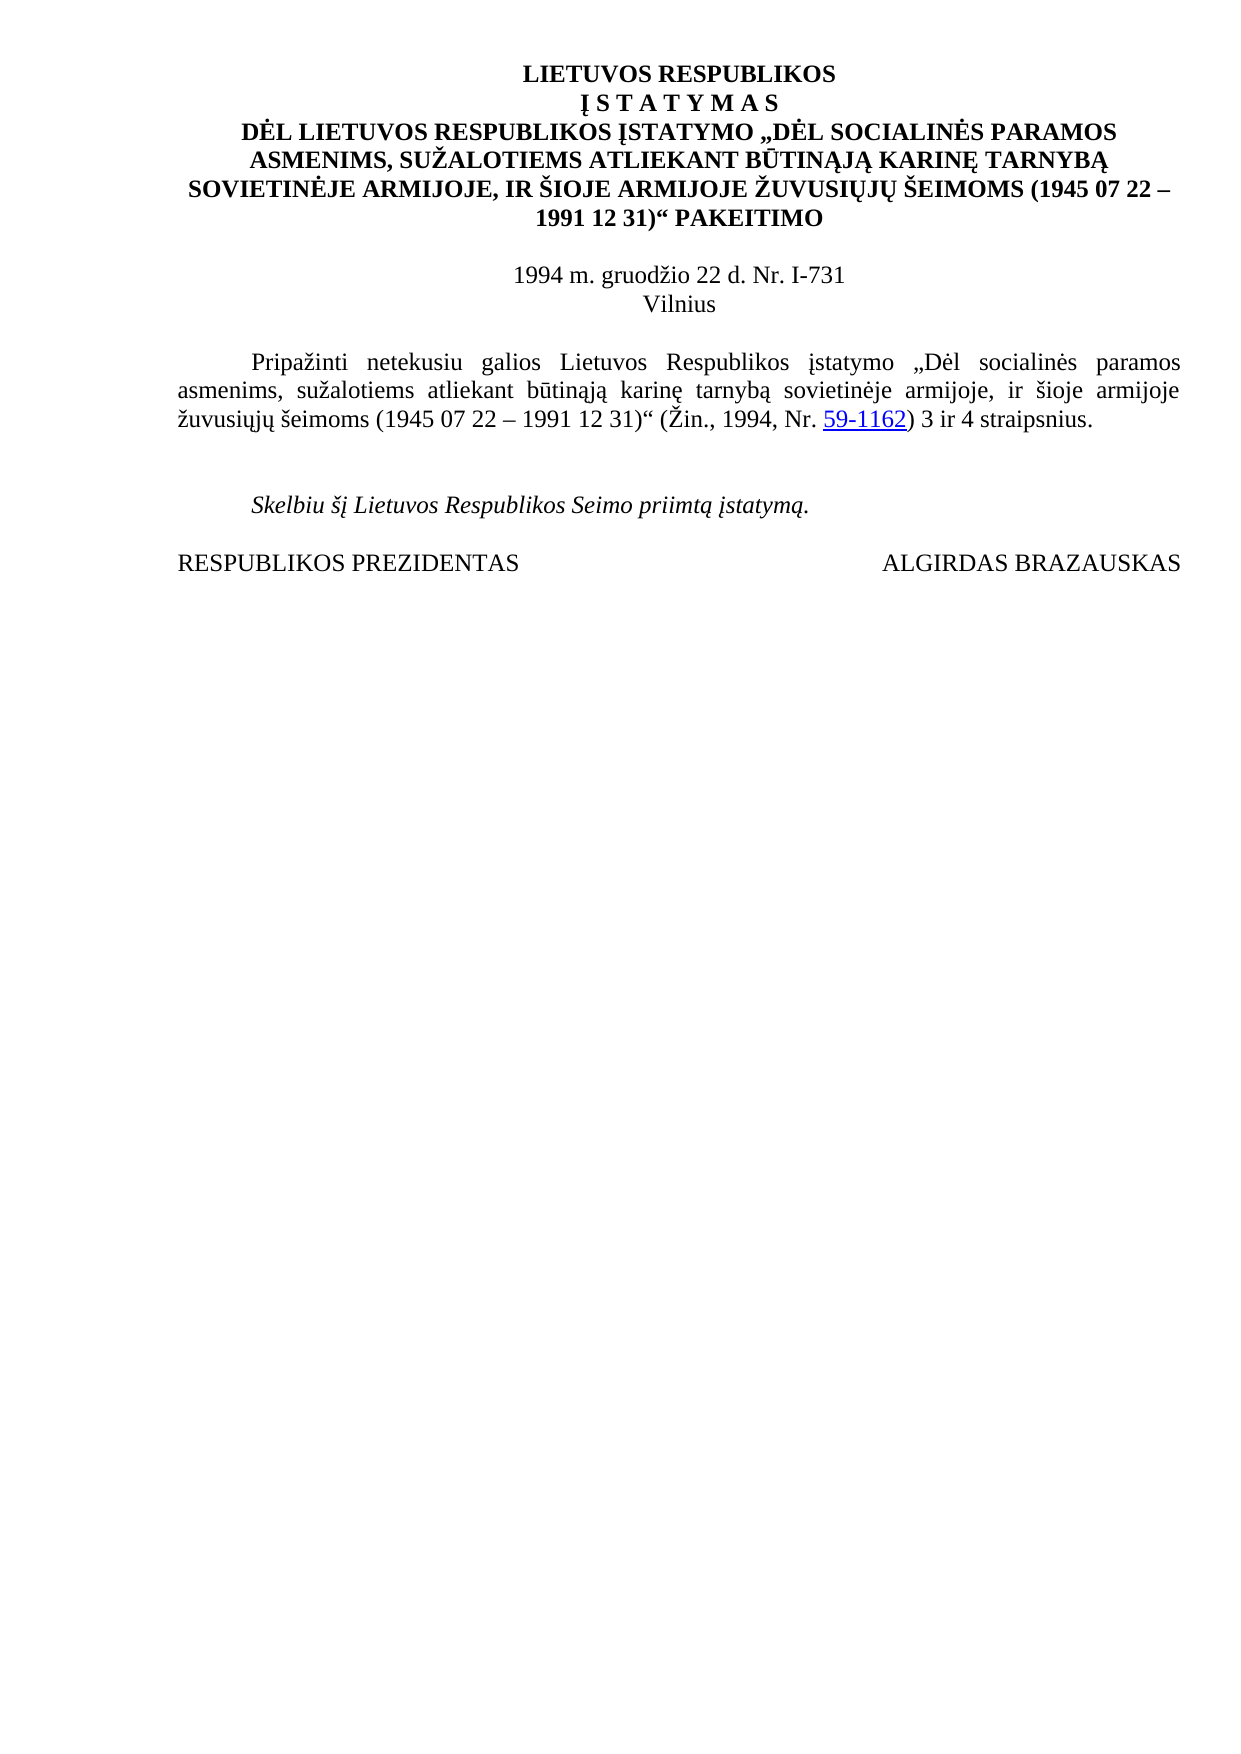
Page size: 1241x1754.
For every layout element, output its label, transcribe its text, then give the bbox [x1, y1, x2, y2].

text Skelbiu šį Lietuvos Respublikos Seimo priimtą įstatymą. [177, 490, 1181, 519]
text Pripažinti netekusiu galios Lietuvos Respublikos įstatymo „Dėl socialinės paramos asmenims, sužalotiems atliekant būtinąją karinę tarnybą sovietinėje armijoje, ir šioje armijoje žuvusiųjų šeimoms (1945 07 22 – 1991 12 31)“ (Žin., 1994, Nr. 59-1162) 3 ir 4 straipsnius. [177, 347, 1181, 433]
text 1994 m. gruodžio 22 d. Nr. I-731 [177, 260, 1181, 289]
text Į S T A T Y M A S [177, 88, 1181, 117]
text LIETUVOS RESPUBLIKOS [177, 59, 1181, 88]
text DĖL LIETUVOS RESPUBLIKOS ĮSTATYMO „DĖL SOCIALINĖS PARAMOS ASMENIMS, SUŽALOTIEMS ATLIEKANT BŪTINĄJĄ KARINĘ TARNYBĄ SOVIETINĖJE ARMIJOJE, IR ŠIOJE ARMIJOJE ŽUVUSIŲJŲ ŠEIMOMS (1945 07 22 – 1991 12 31)“ PAKEITIMO [177, 117, 1181, 232]
text RESPUBLIKOS PREZIDENTAS ALGIRDAS BRAZAUSKAS [177, 548, 1181, 577]
text Vilnius [177, 289, 1181, 318]
